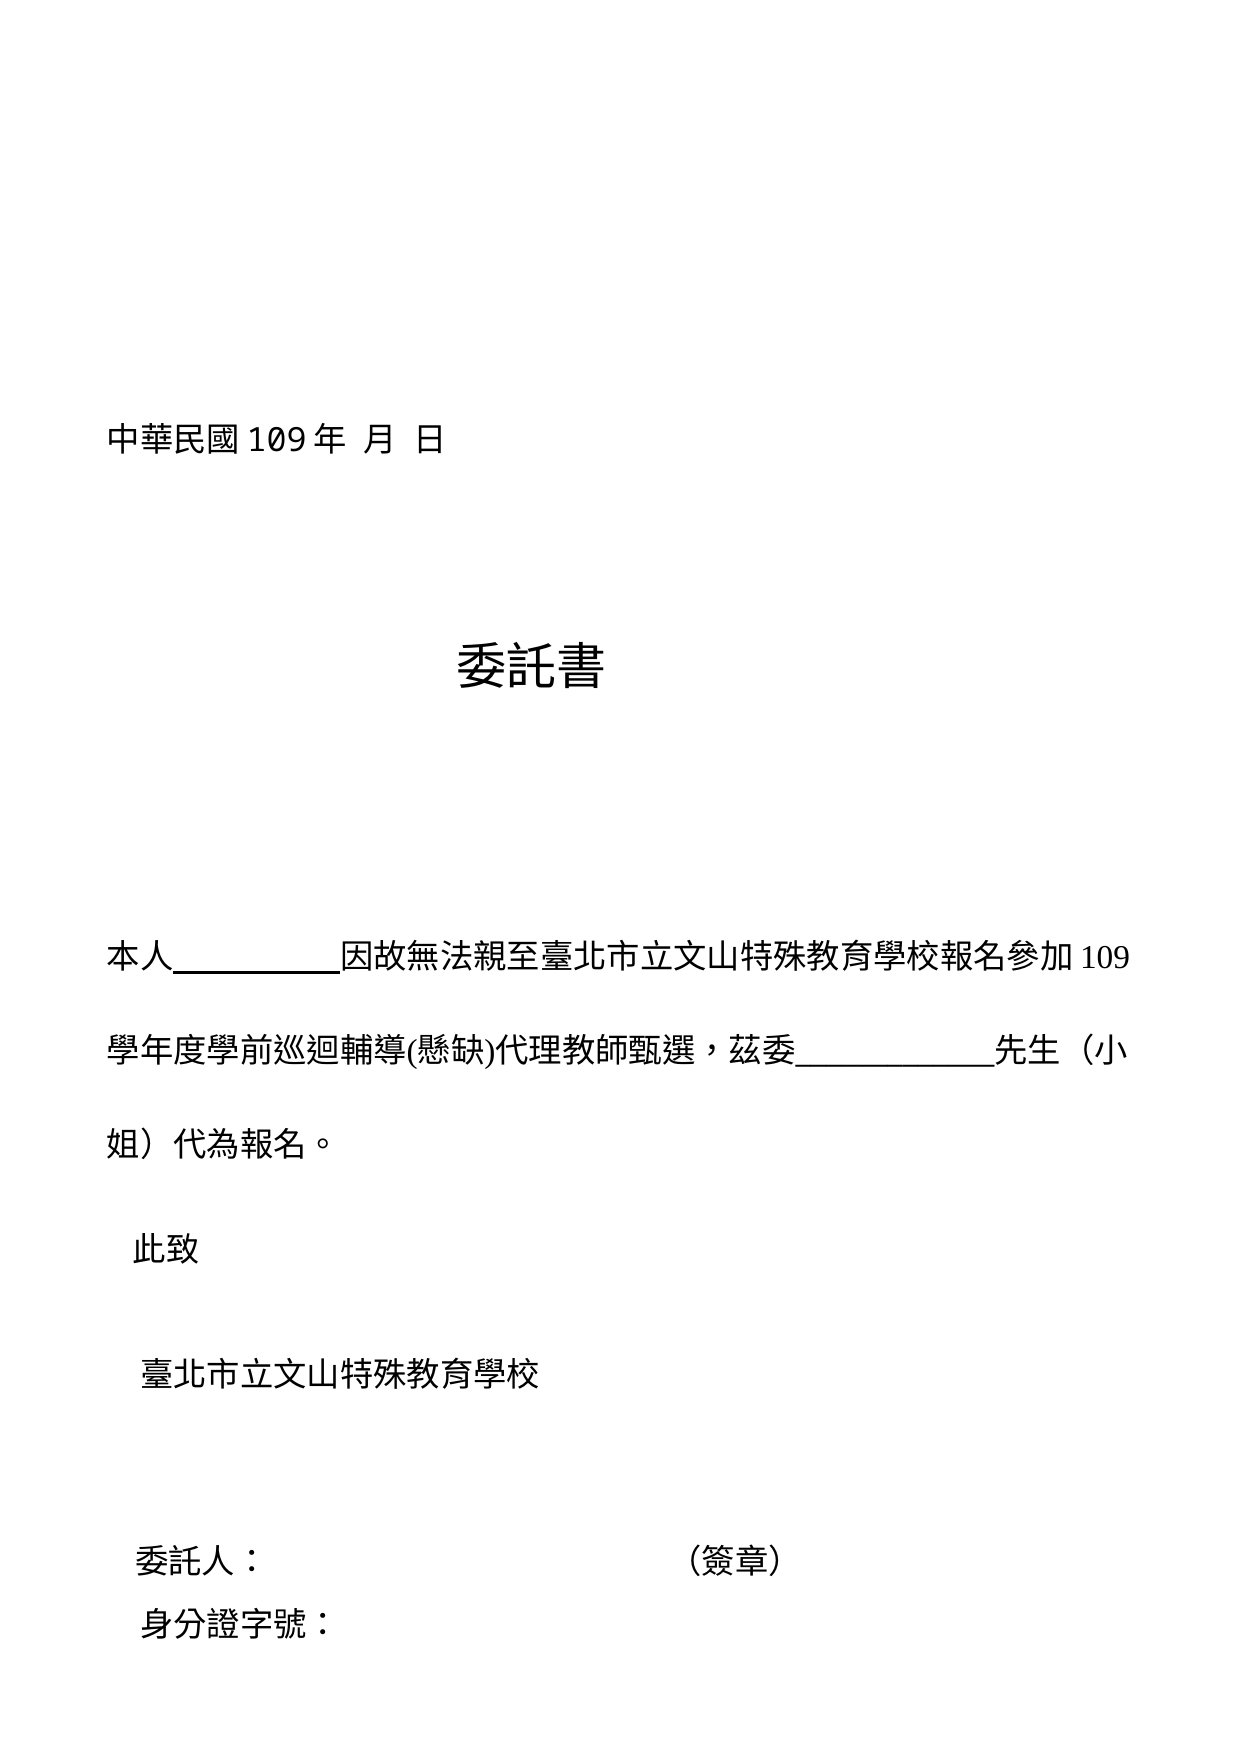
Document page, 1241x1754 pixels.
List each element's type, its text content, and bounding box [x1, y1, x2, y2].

text 中華民國109年 月 日 [106, 396, 1165, 458]
text 委託人： （簽章） [135, 1518, 1165, 1580]
text 臺北市立文山特殊教育學校 [106, 1330, 1165, 1393]
text 委託書 [406, 590, 1165, 715]
text 本人 因故無法親至臺北市立文山特殊教育學校報名參加109學年度學前巡迴輔導(懸缺)代理教師甄選，茲委_____________先生（小姐）代為報名。 [106, 912, 1165, 1162]
text 此致 [106, 1205, 1165, 1268]
text 身分證字號： [106, 1580, 1165, 1643]
